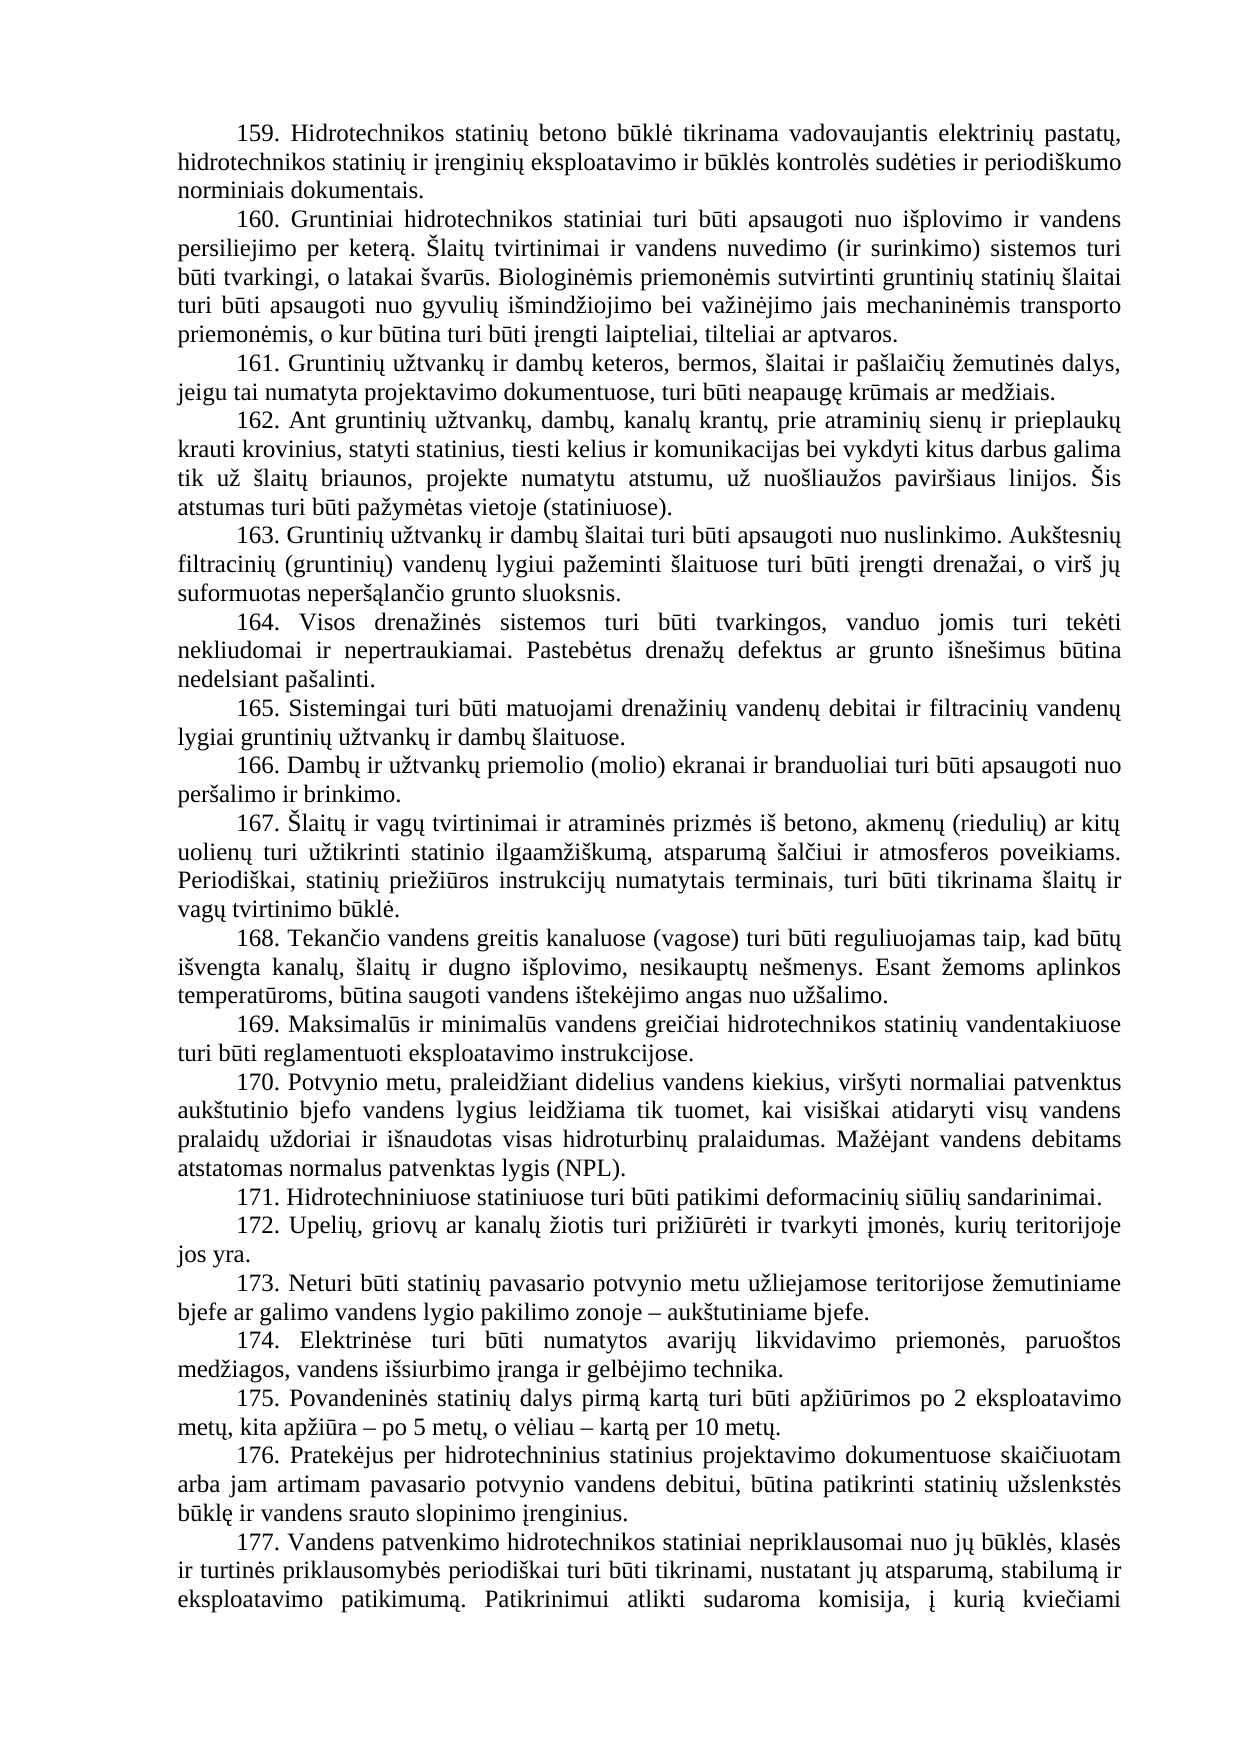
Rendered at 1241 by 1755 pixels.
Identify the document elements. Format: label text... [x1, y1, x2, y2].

text 166. Dambų ir užtvankų priemolio (molio) ekranai ir branduoliai turi būti apsaugoti nuo peršalimo ir brinkimo. [177, 751, 1122, 808]
text 163. Gruntinių užtvankų ir dambų šlaitai turi būti apsaugoti nuo nuslinkimo. Aukštesnių filtracinių (gruntinių) vandenų lygiui pažeminti šlaituose turi būti įrengti drenažai, o virš jų suformuotas neperšąlančio grunto sluoksnis. [177, 521, 1122, 607]
text 169. Maksimalūs ir minimalūs vandens greičiai hidrotechnikos statinių vandentakiuose turi būti reglamentuoti eksploatavimo instrukcijose. [177, 1009, 1122, 1067]
text 161. Gruntinių užtvankų ir dambų keteros, bermos, šlaitai ir pašlaičių žemutinės dalys, jeigu tai numatyta projektavimo dokumentuose, turi būti neapaugę krūmais ar medžiais. [177, 348, 1122, 406]
text 174. Elektrinėse turi būti numatytos avarijų likvidavimo priemonės, paruoštos medžiagos, vandens išsiurbimo įranga ir gelbėjimo technika. [177, 1326, 1122, 1383]
text 164. Visos drenažinės sistemos turi būti tvarkingos, vanduo jomis turi tekėti nekliudomai ir nepertraukiamai. Pastebėtus drenažų defektus ar grunto išnešimus būtina nedelsiant pašalinti. [177, 607, 1122, 693]
text 159. Hidrotechnikos statinių betono būklė tikrinama vadovaujantis elektrinių pastatų, hidrotechnikos statinių ir įrenginių eksploatavimo ir būklės kontrolės sudėties ir periodiškumo norminiais dokumentais. [177, 118, 1122, 204]
text 177. Vandens patvenkimo hidrotechnikos statiniai nepriklausomai nuo jų būklės, klasės ir turtinės priklausomybės periodiškai turi būti tikrinami, nustatant jų atsparumą, stabilumą ir eksploatavimo patikimumą. Patikrinimui atlikti sudaroma komisija, į kurią kviečiami [177, 1527, 1122, 1613]
text 173. Neturi būti statinių pavasario potvynio metu užliejamose teritorijose žemutiniame bjefe ar galimo vandens lygio pakilimo zonoje – aukštutiniame bjefe. [177, 1268, 1122, 1326]
text 162. Ant gruntinių užtvankų, dambų, kanalų krantų, prie atraminių sienų ir prieplaukų krauti krovinius, statyti statinius, tiesti kelius ir komunikacijas bei vykdyti kitus darbus galima tik už šlaitų briaunos, projekte numatytu atstumu, už nuošliaužos paviršiaus linijos. Šis atstumas turi būti pažymėtas vietoje (statiniuose). [177, 406, 1122, 521]
text 170. Potvynio metu, praleidžiant didelius vandens kiekius, viršyti normaliai patvenktus aukštutinio bjefo vandens lygius leidžiama tik tuomet, kai visiškai atidaryti visų vandens pralaidų uždoriai ir išnaudotas visas hidroturbinų pralaidumas. Mažėjant vandens debitams atstatomas normalus patvenktas lygis (NPL). [177, 1067, 1122, 1182]
text 176. Pratekėjus per hidrotechninius statinius projektavimo dokumentuose skaičiuotam arba jam artimam pavasario potvynio vandens debitui, būtina patikrinti statinių užslenkstės būklę ir vandens srauto slopinimo įrenginius. [177, 1441, 1122, 1527]
text 175. Povandeninės statinių dalys pirmą kartą turi būti apžiūrimos po 2 eksploatavimo metų, kita apžiūra – po 5 metų, o vėliau – kartą per 10 metų. [177, 1383, 1122, 1441]
text 168. Tekančio vandens greitis kanaluose (vagose) turi būti reguliuojamas taip, kad būtų išvengta kanalų, šlaitų ir dugno išplovimo, nesikauptų nešmenys. Esant žemoms aplinkos temperatūroms, būtina saugoti vandens ištekėjimo angas nuo užšalimo. [177, 923, 1122, 1009]
text 165. Sistemingai turi būti matuojami drenažinių vandenų debitai ir filtracinių vandenų lygiai gruntinių užtvankų ir dambų šlaituose. [177, 693, 1122, 751]
text 160. Gruntiniai hidrotechnikos statiniai turi būti apsaugoti nuo išplovimo ir vandens persiliejimo per keterą. Šlaitų tvirtinimai ir vandens nuvedimo (ir surinkimo) sistemos turi būti tvarkingi, o latakai švarūs. Biologinėmis priemonėmis sutvirtinti gruntinių statinių šlaitai turi būti apsaugoti nuo gyvulių išmindžiojimo bei važinėjimo jais mechaninėmis transporto priemonėmis, o kur būtina turi būti įrengti laipteliai, tilteliai ar aptvaros. [177, 204, 1122, 348]
text 171. Hidrotechniniuose statiniuose turi būti patikimi deformacinių siūlių sandarinimai. [177, 1182, 1122, 1211]
text 172. Upelių, griovų ar kanalų žiotis turi prižiūrėti ir tvarkyti įmonės, kurių teritorijoje jos yra. [177, 1211, 1122, 1268]
text 167. Šlaitų ir vagų tvirtinimai ir atraminės prizmės iš betono, akmenų (riedulių) ar kitų uolienų turi užtikrinti statinio ilgaamžiškumą, atsparumą šalčiui ir atmosferos poveikiams. Periodiškai, statinių priežiūros instrukcijų numatytais terminais, turi būti tikrinama šlaitų ir vagų tvirtinimo būklė. [177, 808, 1122, 923]
